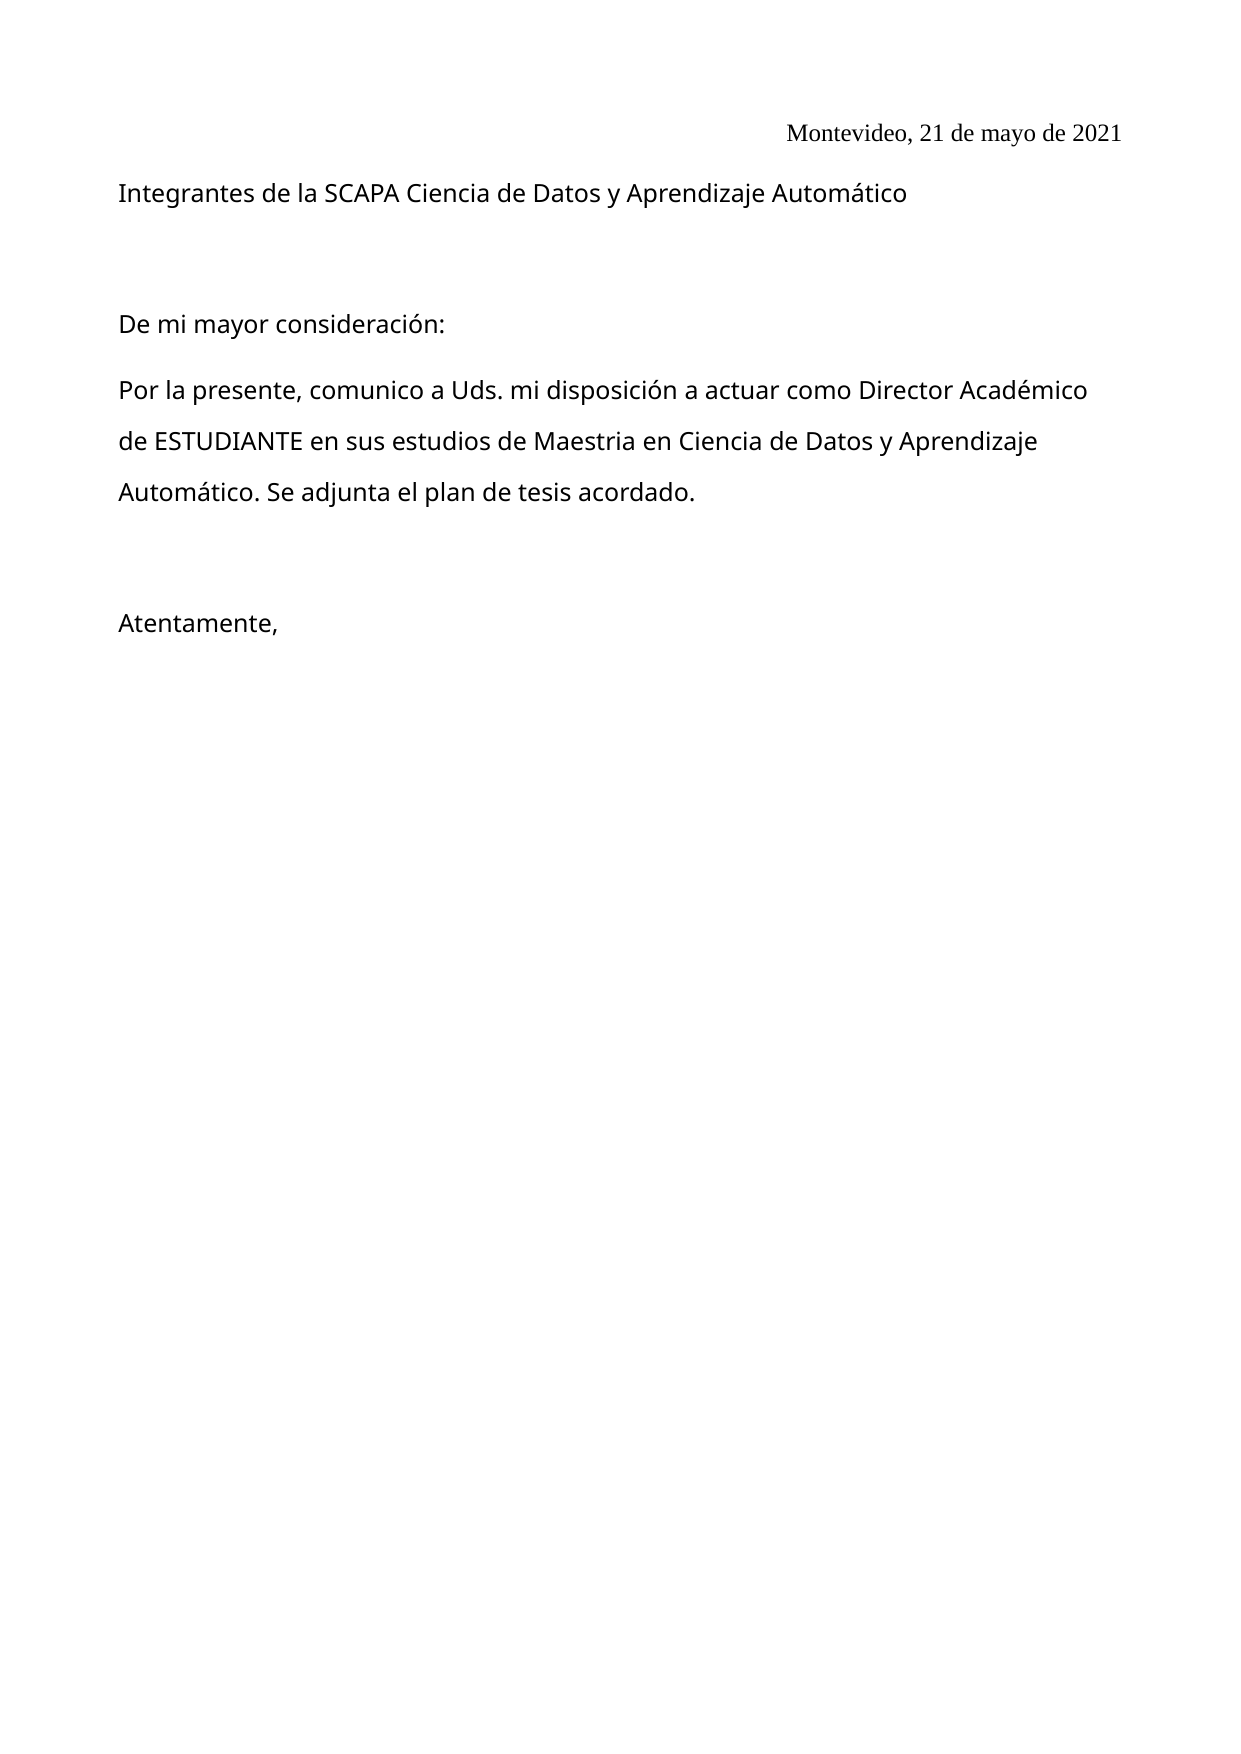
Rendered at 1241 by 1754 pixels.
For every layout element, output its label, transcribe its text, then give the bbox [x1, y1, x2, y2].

text Por la presente, comunico a Uds. mi disposición a actuar como Director Académico de ESTUDIANTE en sus estudios de Maestria en Ciencia de Datos y Aprendizaje Automático. Se adjunta el plan de tesis acordado. [118, 372, 1122, 509]
text De mi mayor consideración: [118, 307, 1122, 341]
text Atentamente, [118, 606, 1122, 640]
text Integrantes de la SCAPA Ciencia de Datos y Aprendizaje Automático [118, 176, 1122, 210]
text Montevideo, 21 de mayo de 2021 [118, 118, 1122, 147]
